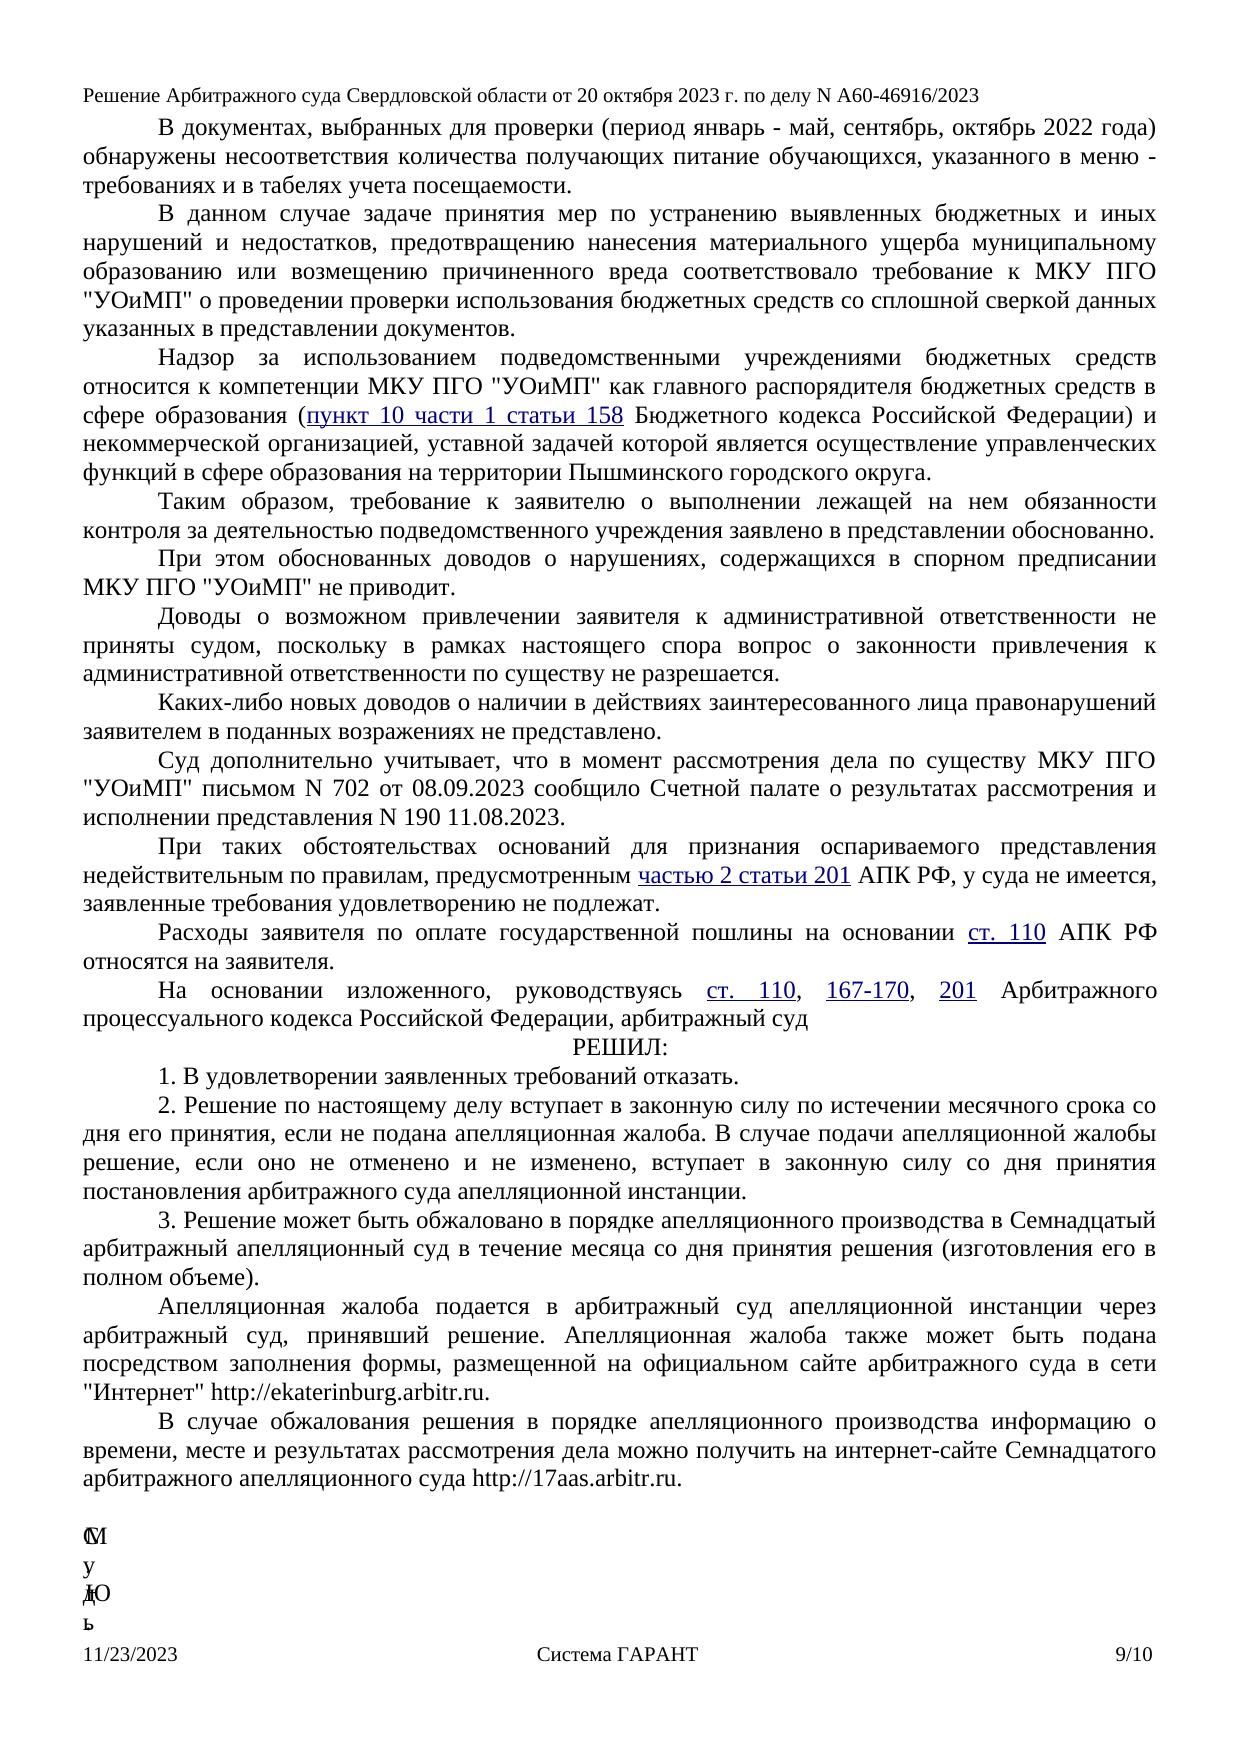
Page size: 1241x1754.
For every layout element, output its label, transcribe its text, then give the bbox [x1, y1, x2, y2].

text Надзор за использованием подведомственными учреждениями бюджетных средств относится к компетенции МКУ ПГО "УОиМП" как главного распорядителя бюджетных средств в сфере образования (пункт 10 части 1 статьи 158 Бюджетного кодекса Российской Федерации) и некоммерческой организацией, уставной задачей которой является осуществление управленческих функций в сфере образования на территории Пышминского городского округа. [83, 342, 1157, 486]
text 3. Решение может быть обжаловано в порядке апелляционного производства в Семнадцатый арбитражный апелляционный суд в течение месяца со дня принятия решения (изготовления его в полном объеме). [83, 1205, 1157, 1291]
text Доводы о возможном привлечении заявителя к административной ответственности не приняты судом, поскольку в рамках настоящего спора вопрос о законности привлечения к административной ответственности по существу не разрешается. [83, 601, 1157, 687]
text В документах, выбранных для проверки (период январь - май, сентябрь, октябрь 2022 года) обнаружены несоответствия количества получающих питание обучающихся, указанного в меню - требованиях и в табелях учета посещаемости. [83, 112, 1157, 198]
text Апелляционная жалоба подается в арбитражный суд апелляционной инстанции через арбитражный суд, принявший решение. Апелляционная жалоба также может быть подана посредством заполнения формы, размещенной на официальном сайте арбитражного суда в сети "Интернет" http://ekaterinburg.arbitr.ru. [83, 1291, 1157, 1406]
text Таким образом, требование к заявителю о выполнении лежащей на нем обязанности контроля за деятельностью подведомственного учреждения заявлено в представлении обоснованно. [83, 486, 1157, 543]
text При таких обстоятельствах оснований для признания оспариваемого представления недействительным по правилам, предусмотренным частью 2 статьи 201 АПК РФ, у суда не имеется, заявленные требования удовлетворению не подлежат. [83, 831, 1157, 917]
text При этом обоснованных доводов о нарушениях, содержащихся в спорном предписании МКУ ПГО "УОиМП" не приводит. [83, 543, 1157, 601]
text Суд дополнительно учитывает, что в момент рассмотрения дела по существу МКУ ПГО "УОиМП" письмом N 702 от 08.09.2023 сообщило Счетной палате о результатах рассмотрения и исполнении представления N 190 11.08.2023. [83, 745, 1157, 831]
text 2. Решение по настоящему делу вступает в законную силу по истечении месячного срока со дня его принятия, если не подана апелляционная жалоба. В случае подачи апелляционной жалобы решение, если оно не отменено и не изменено, вступает в законную силу со дня принятия постановления арбитражного суда апелляционной инстанции. [83, 1090, 1157, 1205]
text В случае обжалования решения в порядке апелляционного производства информацию о времени, месте и результатах рассмотрения дела можно получить на интернет-сайте Семнадцатого арбитражного апелляционного суда http://17aas.arbitr.ru. [83, 1406, 1157, 1492]
text 1. В удовлетворении заявленных требований отказать. [83, 1061, 1157, 1090]
text Расходы заявителя по оплате государственной пошлины на основании ст. 110 АПК РФ относятся на заявителя. [83, 917, 1157, 975]
text РЕШИЛ: [83, 1032, 1157, 1061]
text В данном случае задаче принятия мер по устранению выявленных бюджетных и иных нарушений и недостатков, предотвращению нанесения материального ущерба муниципальному образованию или возмещению причиненного вреда соответствовало требование к МКУ ПГО "УОиМП" о проведении проверки использования бюджетных средств со сплошной сверкой данных указанных в представлении документов. [83, 198, 1157, 342]
text На основании изложенного, руководствуясь ст. 110, 167-170, 201 Арбитражного процессуального кодекса Российской Федерации, арбитражный суд [83, 975, 1157, 1032]
text Каких-либо новых доводов о наличии в действиях заинтересованного лица правонарушений заявителем в поданных возражениях не представлено. [83, 687, 1157, 745]
